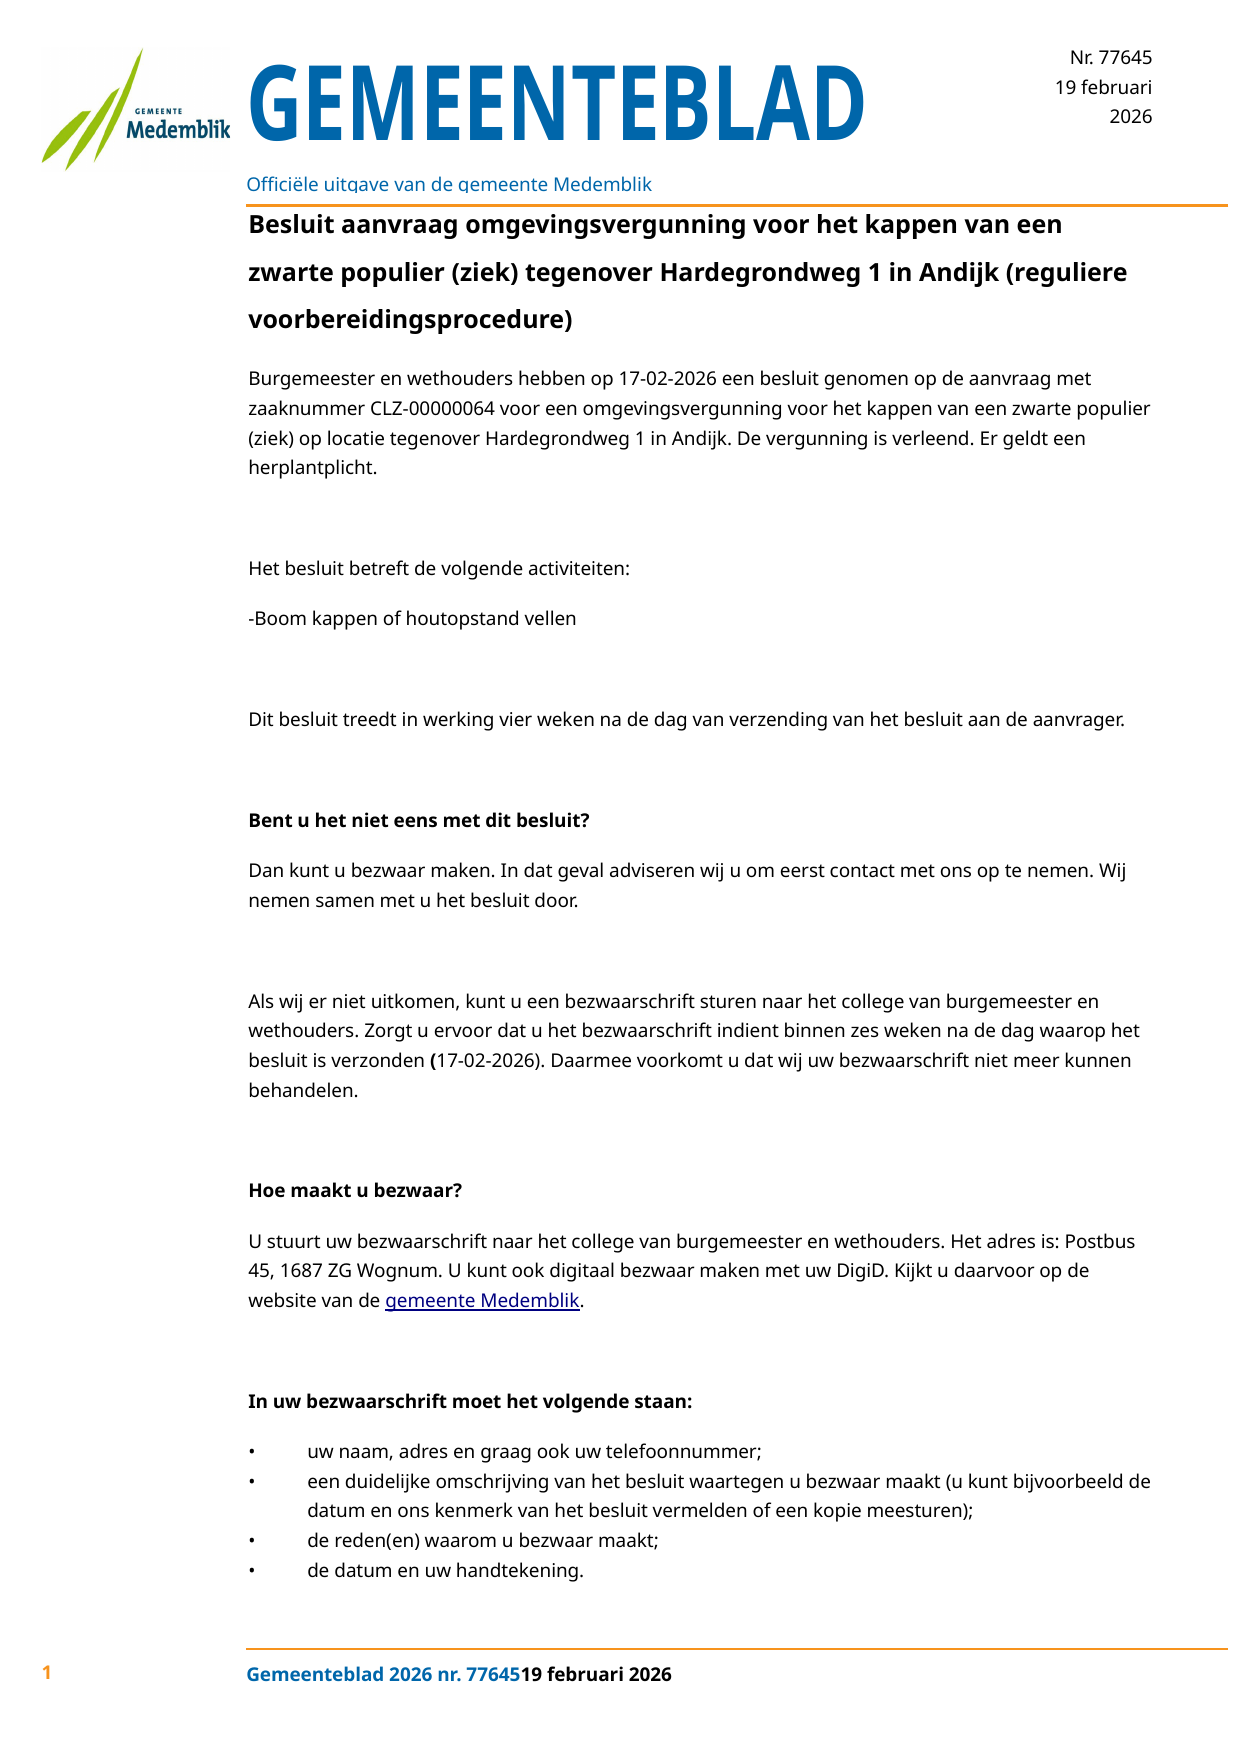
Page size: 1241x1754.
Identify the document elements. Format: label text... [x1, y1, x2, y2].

text Besluit aanvraag omgevingsvergunning voor het kappen van een zwarte populier (ziek) tegenover Hardegrondweg 1 in Andijk (reguliere voorbereidingsprocedure) [248, 207, 1152, 336]
text Dan kunt u bezwaar maken. In dat geval adviseren wij u om eerst contact met ons op te nemen. Wij nemen samen met u het besluit door. [248, 858, 1152, 913]
text -Boom kappen of houtopstand vellen [248, 606, 1152, 631]
text U stuurt uw bezwaarschrift naar het college van burgemeester en wethouders. Het adres is: Postbus 45, 1687 ZG Wognum. U kunt ook digitaal bezwaar maken met uw DigiD. Kijkt u daarvoor op de website van de gemeente Medemblik. [248, 1228, 1152, 1313]
list een duidelijke omschrijving van het besluit waartegen u bezwaar maakt (u kunt bijvoorbeeld de datum en ons kenmerk van het besluit vermelden of een kopie meesturen); [248, 1468, 1152, 1523]
text In uw bezwaarschrift moet het volgende staan: [248, 1388, 1152, 1414]
picture [41, 47, 231, 172]
text Bent u het niet eens met dit besluit? [248, 807, 1152, 833]
text Het besluit betreft de volgende activiteiten: [248, 555, 1152, 581]
text Dit besluit treedt in werking vier weken na de dag van verzending van het besluit aan de aanvrager. [248, 706, 1152, 732]
text Burgemeester en wethouders hebben op 17-02-2026 een besluit genomen op de aanvraag met zaaknummer CLZ-00000064 voor een omgevingsvergunning voor het kappen van een zwarte populier (ziek) op locatie tegenover Hardegrondweg 1 in Andijk. De vergunning is verleend. Er geldt een herplantplicht. [248, 366, 1152, 480]
list uw naam, adres en graag ook uw telefoonnummer; [248, 1438, 1152, 1464]
list de datum en uw handtekening. [248, 1557, 1152, 1582]
text Hoe maakt u bezwaar? [248, 1178, 1152, 1203]
list de reden(en) waarom u bezwaar maakt; [248, 1527, 1152, 1553]
text Als wij er niet uitkomen, kunt u een bezwaarschrift sturen naar het college van burgemeester en wethouders. Zorgt u ervoor dat u het bezwaarschrift indient binnen zes weken na de dag waarop het besluit is verzonden (17-02-2026). Daarmee voorkomt u dat wij uw bezwaarschrift niet meer kunnen behandelen. [248, 988, 1152, 1102]
